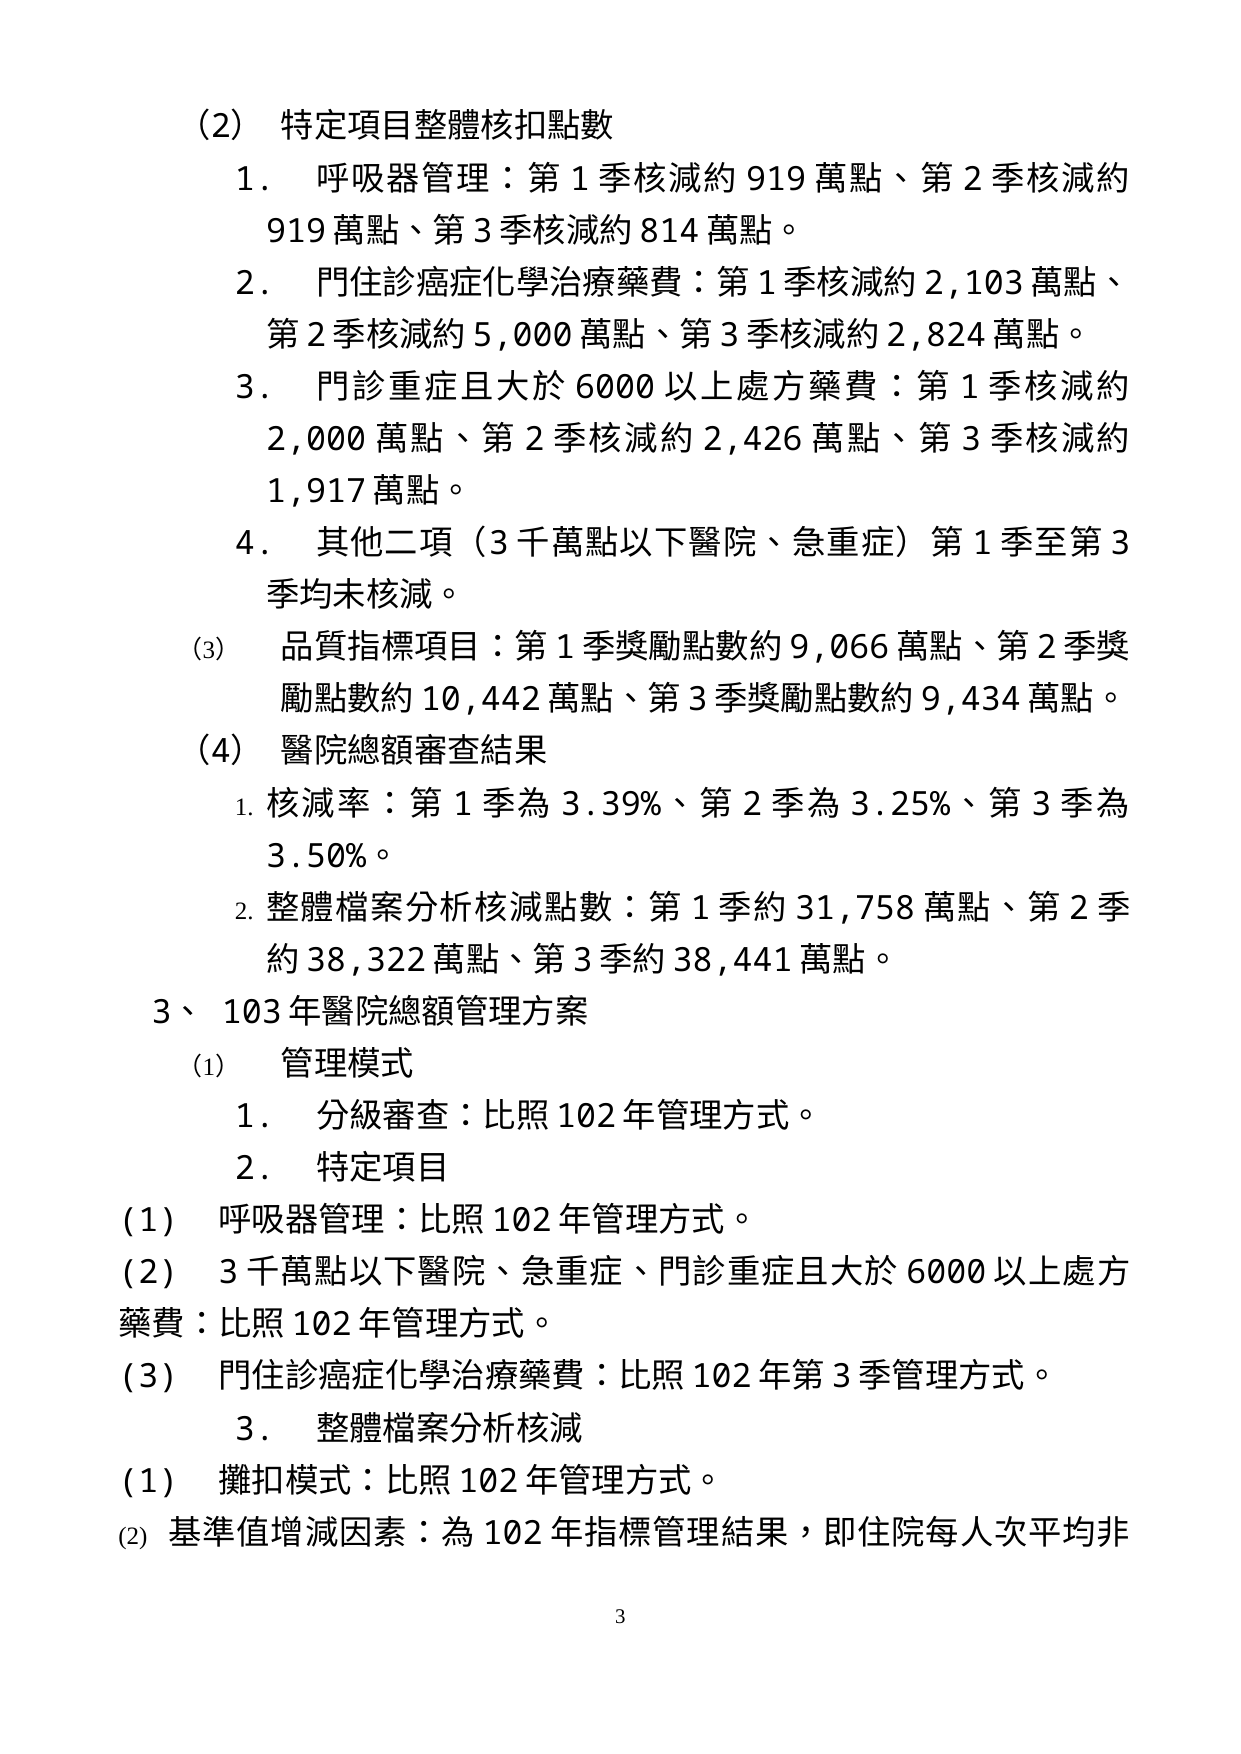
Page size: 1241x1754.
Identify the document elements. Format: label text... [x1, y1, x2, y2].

list 整體檔案分析核減 [234, 1398, 1130, 1450]
list 3千萬點以下醫院、急重症、門診重症且大於6000以上處方藥費：比照102年管理方式。 [118, 1242, 1130, 1346]
list 特定項目整體核扣點數 [177, 96, 1130, 148]
list 分級審查：比照102年管理方式。 [234, 1086, 1130, 1138]
list 管理模式 [177, 1034, 1130, 1086]
list 呼吸器管理：第1季核減約919萬點、第2季核減約919萬點、第3季核減約814萬點。 [234, 148, 1130, 252]
list 攤扣模式：比照102年管理方式。 [118, 1450, 1130, 1502]
list 其他二項（3千萬點以下醫院、急重症）第1季至第3季均未核減。 [234, 513, 1130, 617]
list 門住診癌症化學治療藥費：第1季核減約2,103萬點、第2季核減約5,000萬點、第3季核減約2,824萬點。 [234, 252, 1130, 357]
list 品質指標項目：第1季獎勵點數約9,066萬點、第2季獎勵點數約10,442萬點、第3季獎勵點數約9,434萬點。 [177, 617, 1130, 721]
list 門診重症且大於6000以上處方藥費：第1季核減約2,000萬點、第2季核減約2,426萬點、第3季核減約1,917萬點。 [234, 357, 1130, 513]
list 103年醫院總額管理方案 [151, 982, 1130, 1034]
list 醫院總額審查結果 [177, 721, 1130, 773]
list 呼吸器管理：比照102年管理方式。 [118, 1190, 1130, 1242]
list 門住診癌症化學治療藥費：比照102年第3季管理方式。 [118, 1346, 1130, 1398]
list 基準值增減因素：為102年指標管理結果，即住院每人次平均非 [118, 1502, 1130, 1554]
list 特定項目 [234, 1138, 1130, 1190]
list 整體檔案分析核減點數：第1季約31,758萬點、第2季約38,322萬點、第3季約38,441萬點。 [234, 877, 1130, 982]
list 核減率：第1季為3.39%、第2季為3.25%、第3季為3.50%。 [234, 773, 1130, 877]
